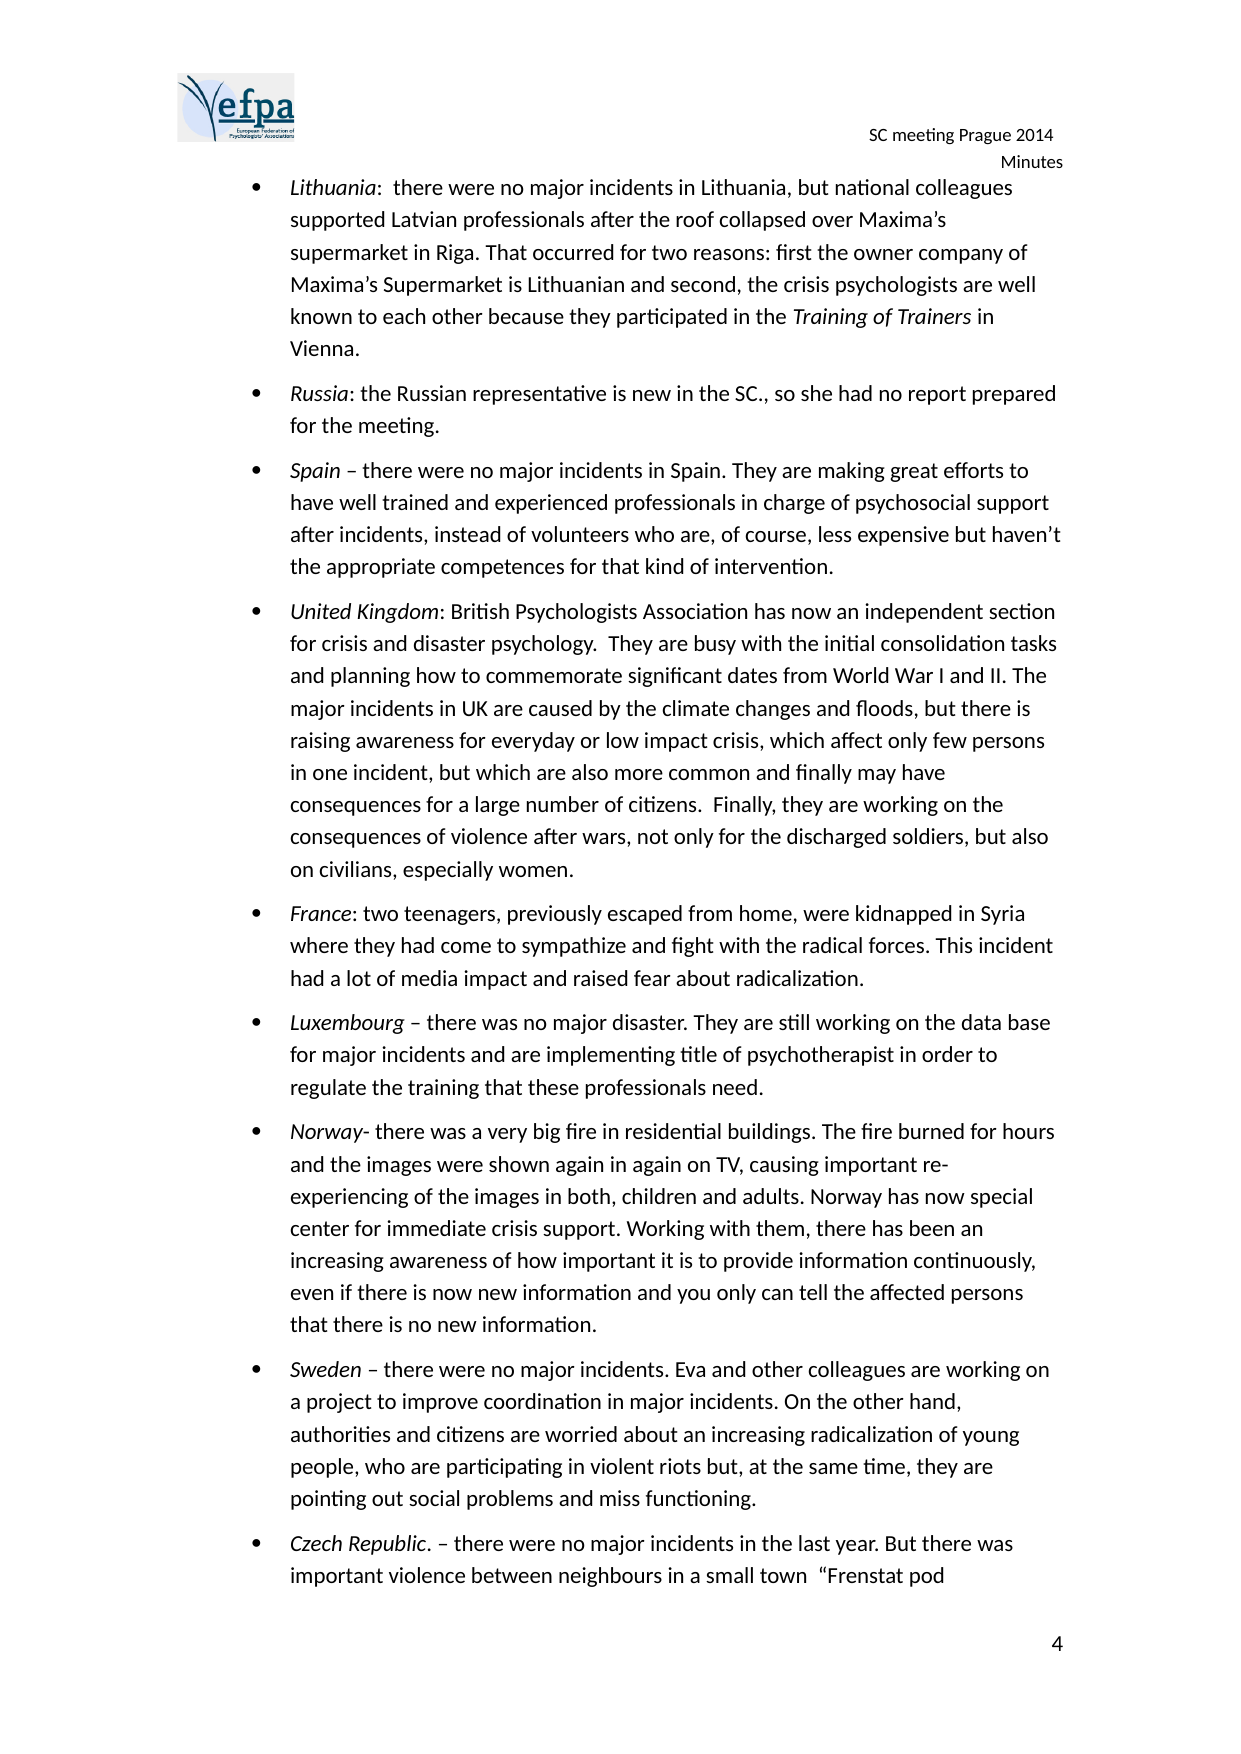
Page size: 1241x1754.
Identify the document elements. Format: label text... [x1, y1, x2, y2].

list Sweden – there were no major incidents. Eva and other colleagues are working on a project to improve coordination in major incidents. On the other hand, authorities and citizens are worried about an increasing radicalization of young people, who are participating in violent riots but, at the same time, they are pointing out social problems and miss functioning. [252, 1355, 1063, 1512]
list Luxembourg – there was no major disaster. They are still working on the data base for major incidents and are implementing title of psychotherapist in order to regulate the training that these professionals need. [252, 1008, 1063, 1101]
list Lithuania: there were no major incidents in Lithuania, but national colleagues supported Latvian professionals after the roof collapsed over Maxima’s supermarket in Riga. That occurred for two reasons: first the owner company of Maxima’s Supermarket is Lithuanian and second, the crisis psychologists are well known to each other because they participated in the Training of Trainers in Vienna. [252, 173, 1063, 362]
list Russia: the Russian representative is new in the SC., so she had no report prepared for the meeting. [252, 379, 1063, 439]
list Czech Republic. – there were no major incidents in the last year. But there was important violence between neighbours in a small town “Frenstat pod [252, 1529, 1063, 1589]
list United Kingdom: British Psychologists Association has now an independent section for crisis and disaster psychology. They are busy with the initial consolidation tasks and planning how to commemorate significant dates from World War I and II. The major incidents in UK are caused by the climate changes and floods, but there is raising awareness for everyday or low impact crisis, which affect only few persons in one incident, but which are also more common and finally may have consequences for a large number of citizens. Finally, they are working on the consequences of violence after wars, not only for the discharged soldiers, but also on civilians, especially women. [252, 597, 1063, 883]
picture [177, 73, 295, 142]
list Spain – there were no major incidents in Spain. They are making great efforts to have well trained and experienced professionals in charge of psychosocial support after incidents, instead of volunteers who are, of course, less expensive but haven’t the appropriate competences for that kind of intervention. [252, 456, 1063, 581]
list Norway- there was a very big fire in residential buildings. The fire burned for hours and the images were shown again in again on TV, causing important re-experiencing of the images in both, children and adults. Norway has now special center for immediate crisis support. Working with them, there has been an increasing awareness of how important it is to provide information continuously, even if there is now new information and you only can tell the affected persons that there is no new information. [252, 1117, 1063, 1339]
list France: two teenagers, previously escaped from home, were kidnapped in Syria where they had come to sympathize and fight with the radical forces. This incident had a lot of media impact and raised fear about radicalization. [252, 899, 1063, 992]
